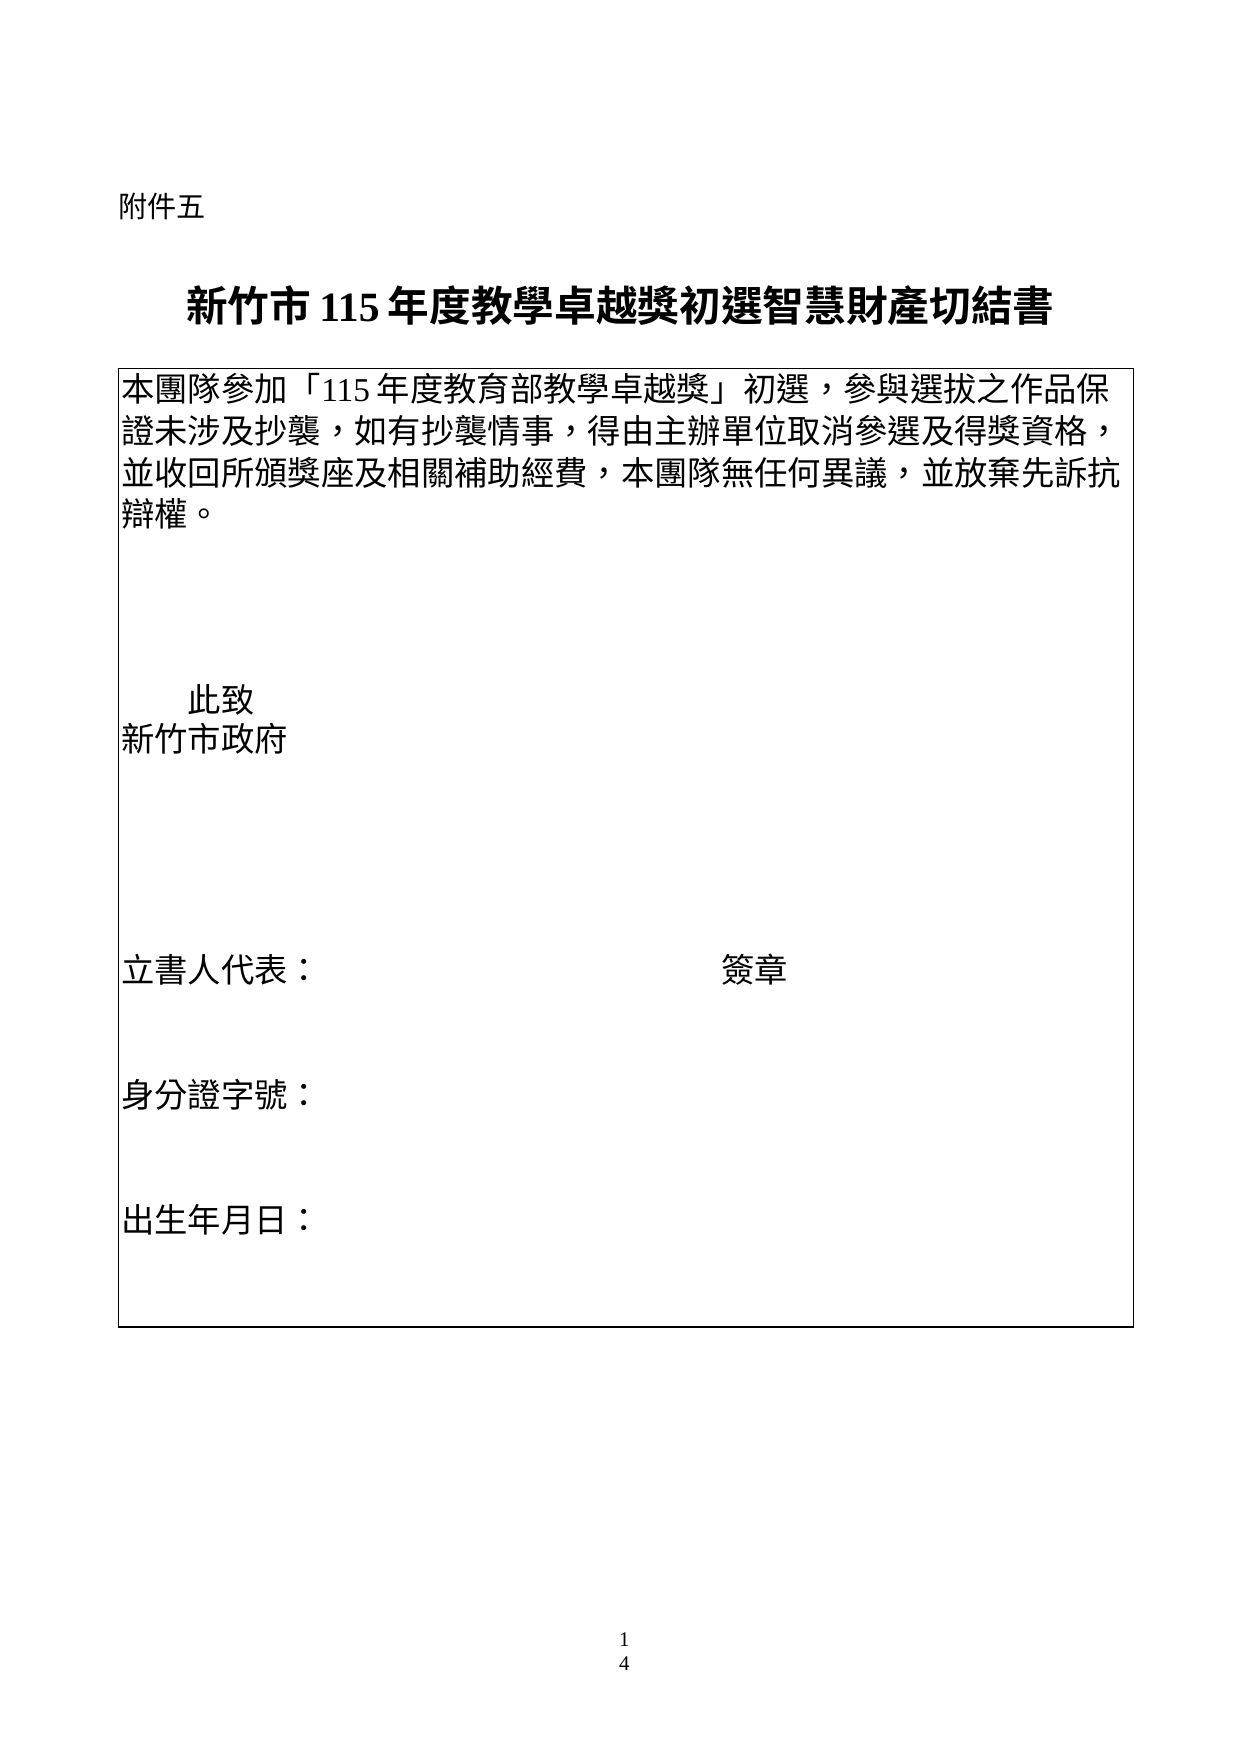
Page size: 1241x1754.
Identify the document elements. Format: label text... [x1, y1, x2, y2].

table_header 本團隊參加「115年度教育部教學卓越獎」初選，參與選拔之作品保證未涉及抄襲，如有抄襲情事，得由主辦單位取消參選及得獎資格，並收回所頒獎座及相關補助經費，本團隊無任何異議，並放棄先訴抗辯權。 此致 新竹市政府 立書人代表： 簽章 身分證字號： 出生年月日： [119, 369, 1133, 1326]
text 新竹市115年度教學卓越獎初選智慧財產切結書 [118, 288, 1122, 330]
text 附件五 [118, 163, 1122, 226]
